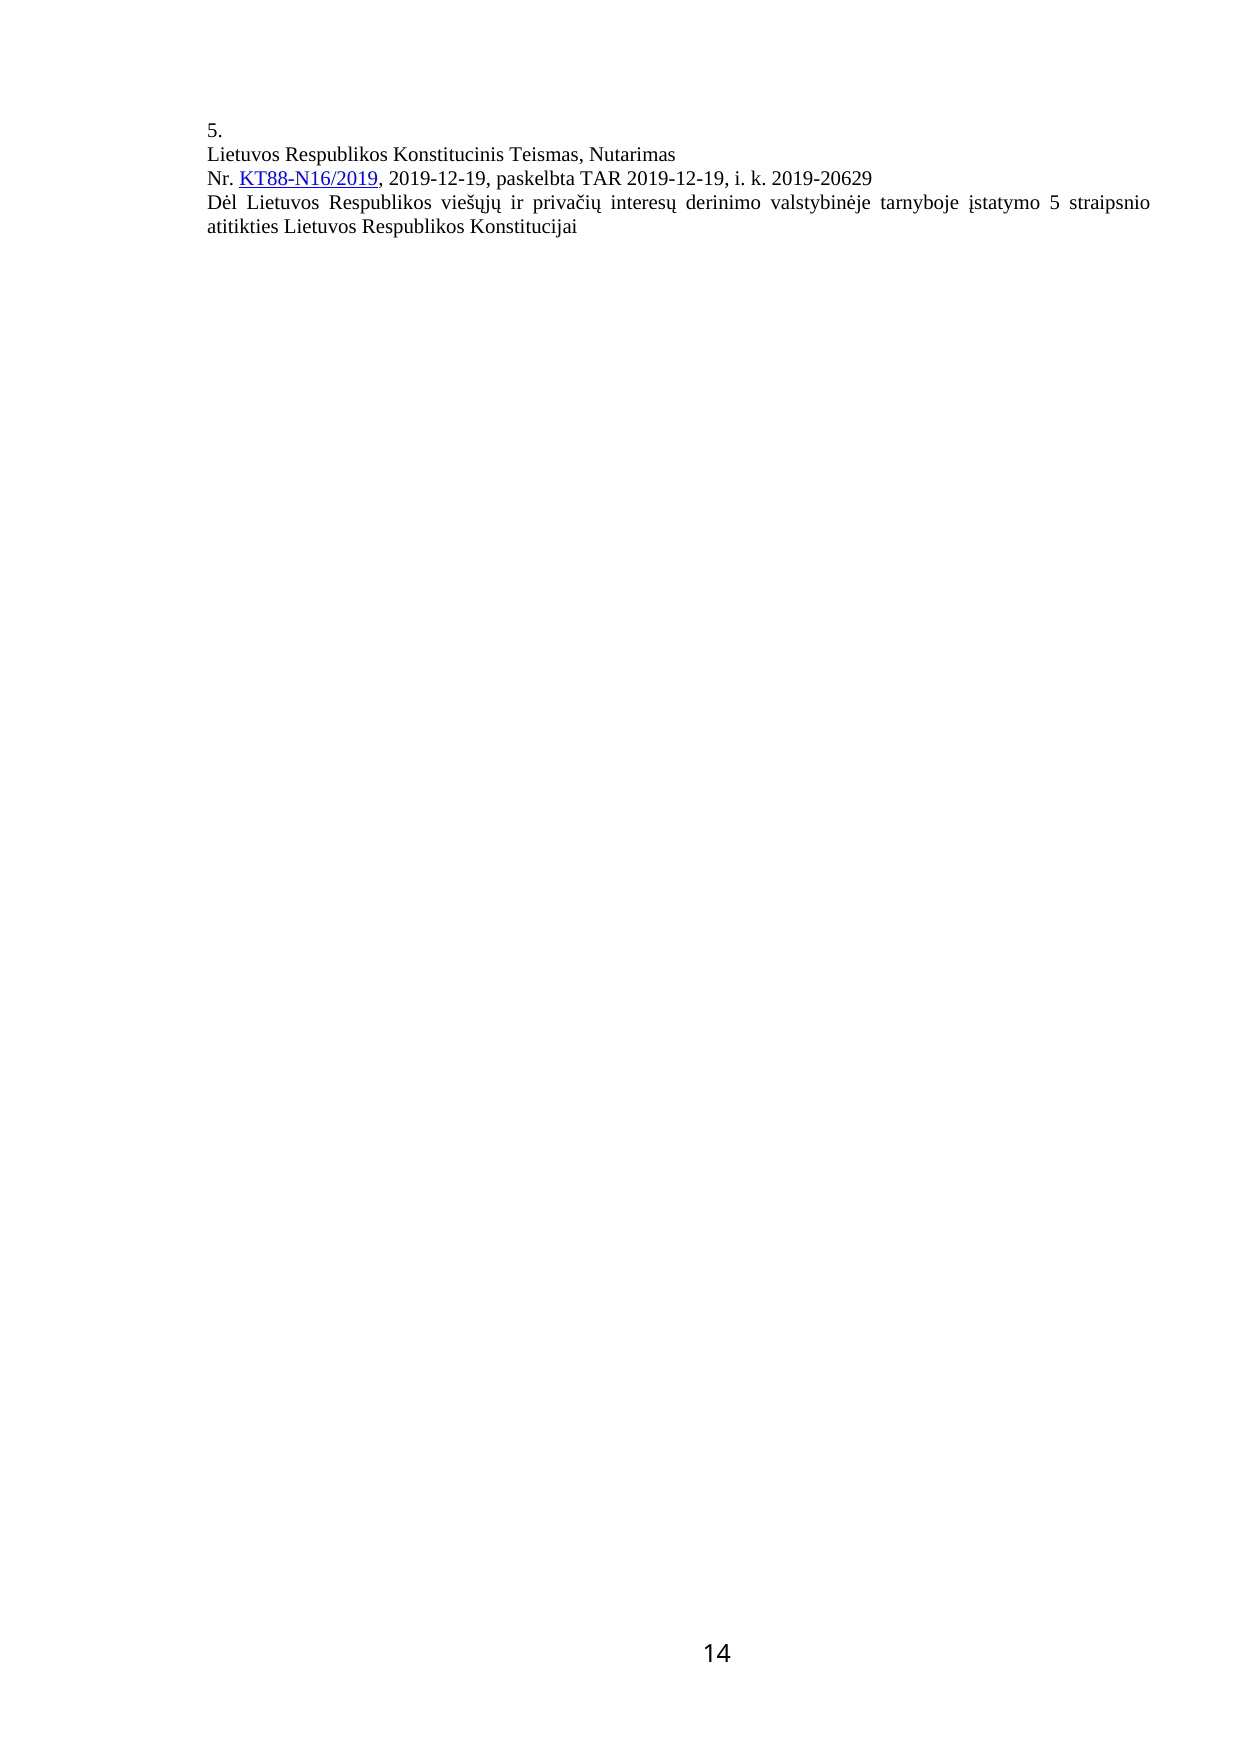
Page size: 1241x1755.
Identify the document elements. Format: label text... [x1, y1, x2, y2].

text Nr. KT88-N16/2019, 2019-12-19, paskelbta TAR 2019-12-19, i. k. 2019-20629 [207, 166, 1152, 190]
text Dėl Lietuvos Respublikos viešųjų ir privačių interesų derinimo valstybinėje tarnyboje įstatymo 5 straipsnio atitikties Lietuvos Respublikos Konstitucijai [207, 190, 1152, 238]
text 5. [207, 118, 1152, 142]
text Lietuvos Respublikos Konstitucinis Teismas, Nutarimas [207, 142, 1152, 166]
